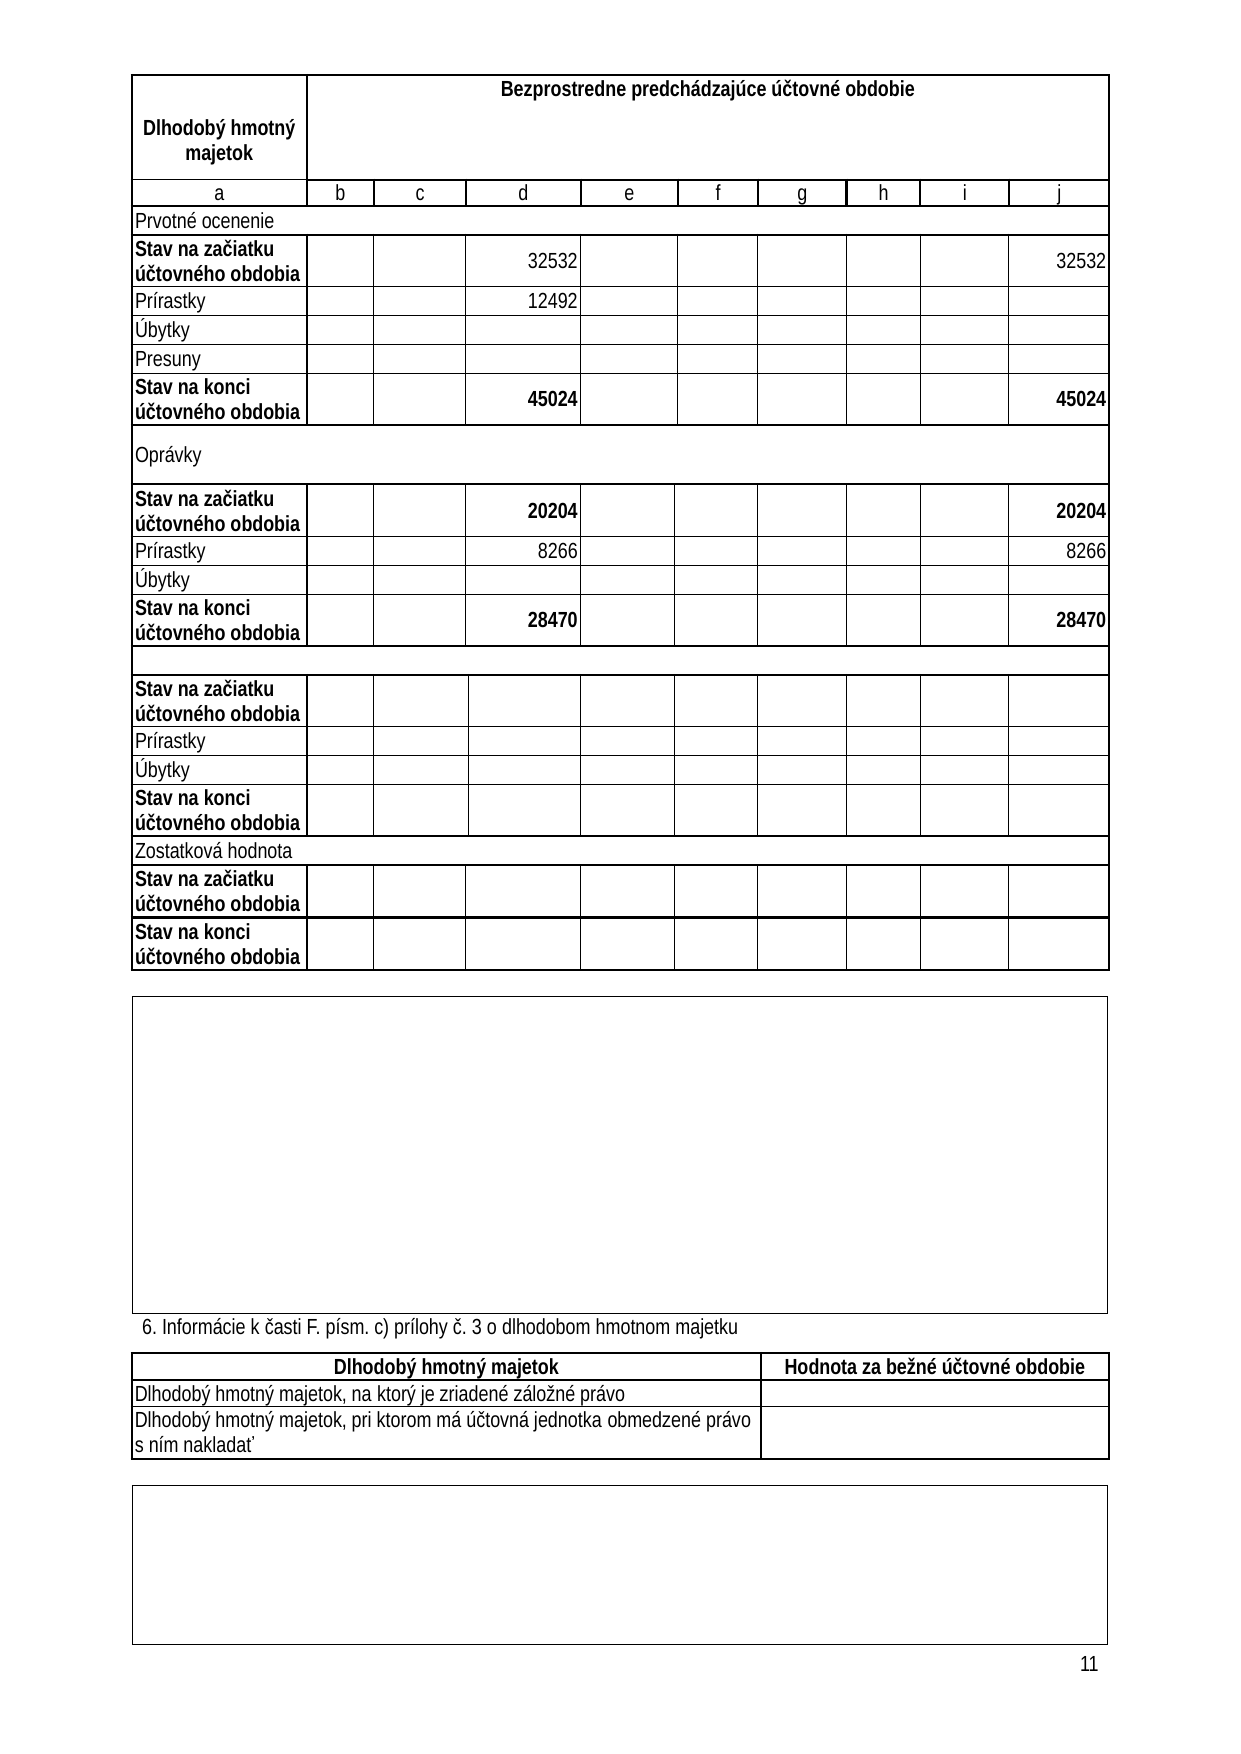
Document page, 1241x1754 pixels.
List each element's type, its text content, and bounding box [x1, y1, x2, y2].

table_cell [675, 595, 757, 645]
table_cell 8266 [1009, 537, 1108, 564]
table_cell 28470 [466, 595, 580, 645]
table_cell Stav na začiatku účtovného obdobia [133, 485, 306, 536]
table_cell [678, 374, 757, 424]
table_cell [762, 1381, 1108, 1406]
table_cell c [375, 181, 465, 204]
table_cell [758, 676, 846, 726]
table_cell [581, 485, 674, 536]
table_cell [466, 866, 580, 916]
table_cell [675, 485, 757, 536]
table_cell [758, 236, 846, 286]
table_cell [675, 566, 757, 593]
table_cell Prírastky [133, 537, 306, 564]
table_cell [847, 236, 920, 286]
table_cell [374, 727, 468, 755]
table_cell [581, 756, 674, 784]
table_cell [374, 756, 468, 784]
table_cell [308, 595, 373, 645]
table_cell [374, 785, 468, 835]
table_cell [921, 316, 1008, 344]
table_cell Dlhodobý hmotný majetok, pri ktorom má účtovná jednotka obmedzené právo s ním nakladať [133, 1407, 760, 1457]
table_header Bezprostredne predchádzajúce účtovné obdobie [308, 76, 1108, 178]
table_cell [921, 287, 1008, 315]
table_cell [466, 566, 580, 593]
table_cell [581, 566, 674, 593]
table_cell g [759, 181, 845, 204]
table_header Dlhodobý hmotný majetok [133, 76, 306, 179]
table_cell [581, 537, 674, 564]
table_cell Prírastky [133, 287, 306, 315]
table_cell [374, 566, 465, 593]
table_cell 45024 [1009, 374, 1108, 424]
table_cell [1009, 919, 1108, 969]
table_cell [1009, 676, 1108, 726]
table_cell [469, 756, 580, 784]
table_cell Stav na konci účtovného obdobia [133, 919, 306, 969]
table_cell [921, 485, 1008, 536]
table_cell [847, 785, 920, 835]
table_cell [758, 866, 846, 916]
table_cell Stav na začiatku účtovného obdobia [133, 236, 306, 286]
text 6. Informácie k časti F. písm. c) prílohy č. 3 o dlhodobom hmotnom majetku [142, 1314, 1098, 1339]
table_cell [921, 374, 1008, 424]
table_cell 28470 [1009, 595, 1108, 645]
table_cell e [582, 181, 677, 204]
table_cell Úbytky [133, 316, 306, 344]
table_cell [758, 919, 846, 969]
table_cell [1009, 345, 1108, 373]
table_cell [675, 866, 757, 916]
table_cell [675, 756, 757, 784]
table_cell Úbytky [133, 566, 306, 593]
table_cell [921, 866, 1008, 916]
table_cell [308, 316, 373, 344]
table_cell [921, 756, 1008, 784]
table_cell Stav na začiatku účtovného obdobia [133, 676, 306, 726]
table_cell [1009, 316, 1108, 344]
table_cell [374, 485, 465, 536]
table_cell Stav na konci účtovného obdobia [133, 374, 306, 424]
table_cell [762, 1407, 1108, 1457]
table_cell h [848, 181, 919, 204]
table_cell [1009, 727, 1108, 755]
table_cell [374, 595, 465, 645]
table_cell [1009, 785, 1108, 835]
table_cell Stav na konci účtovného obdobia [133, 595, 306, 645]
table_cell [678, 345, 757, 373]
table_cell [758, 727, 846, 755]
table_cell [847, 866, 920, 916]
table_cell [581, 374, 677, 424]
table_cell [469, 676, 580, 726]
table_cell [308, 236, 373, 286]
table_cell [374, 316, 465, 344]
table_cell Prírastky [133, 727, 306, 755]
table_cell [133, 647, 1108, 674]
table_cell Zostatková hodnota [133, 837, 1108, 864]
table_cell [308, 866, 373, 916]
table_cell [581, 727, 674, 755]
table_cell [1009, 566, 1108, 593]
table_cell f [679, 181, 757, 204]
table_cell [921, 595, 1008, 645]
table_cell [308, 919, 373, 969]
table_cell [921, 236, 1008, 286]
table_header Dlhodobý hmotný majetok [133, 1354, 760, 1379]
table_cell [308, 345, 373, 373]
table_cell [308, 485, 373, 536]
table_cell [581, 345, 677, 373]
table_cell [308, 287, 373, 315]
table_cell [308, 756, 373, 784]
table_cell [581, 316, 677, 344]
table_cell [921, 537, 1008, 564]
table_header [133, 997, 1107, 1313]
table_cell [581, 785, 674, 835]
table_cell [847, 287, 920, 315]
table_cell [374, 866, 465, 916]
table_cell [374, 919, 465, 969]
table_cell Presuny [133, 345, 306, 373]
table_cell [1009, 866, 1108, 916]
table_cell [847, 345, 920, 373]
table_cell [308, 785, 373, 835]
table_cell [469, 727, 580, 755]
table_cell [758, 595, 846, 645]
table_cell Stav na konci účtovného obdobia [133, 785, 306, 835]
table_cell [758, 566, 846, 593]
table_cell [847, 919, 920, 969]
table_cell 32532 [1009, 236, 1108, 286]
table_cell [758, 374, 846, 424]
table_cell [921, 919, 1008, 969]
table_cell [847, 537, 920, 564]
table_cell [308, 374, 373, 424]
table_cell [581, 676, 674, 726]
table_cell [308, 676, 373, 726]
table_cell d [467, 181, 580, 204]
table_cell [678, 287, 757, 315]
table_header Hodnota za bežné účtovné obdobie [762, 1354, 1108, 1379]
table_cell [675, 727, 757, 755]
table_cell 32532 [466, 236, 580, 286]
table_cell [921, 566, 1008, 593]
table_cell [758, 785, 846, 835]
table_cell [847, 316, 920, 344]
table_cell [581, 595, 674, 645]
table_cell [675, 785, 757, 835]
table_cell [466, 919, 580, 969]
table_cell j [1010, 181, 1108, 204]
table_header [133, 1486, 1107, 1644]
table_cell [374, 287, 465, 315]
table_cell [675, 676, 757, 726]
table_cell [308, 537, 373, 564]
table_cell b [308, 181, 373, 204]
table_cell [374, 537, 465, 564]
table_cell [466, 345, 580, 373]
table_cell [921, 785, 1008, 835]
table_cell Dlhodobý hmotný majetok, na ktorý je zriadené záložné právo [133, 1381, 760, 1406]
table_cell [374, 374, 465, 424]
table_cell [678, 236, 757, 286]
table_cell [758, 485, 846, 536]
table_cell [847, 485, 920, 536]
table_cell [847, 756, 920, 784]
table_cell Stav na začiatku účtovného obdobia [133, 866, 306, 916]
table_cell [308, 727, 373, 755]
table_cell [466, 316, 580, 344]
table_cell [847, 566, 920, 593]
table_cell [921, 676, 1008, 726]
table_cell [847, 676, 920, 726]
table_cell 20204 [466, 485, 580, 536]
table_cell [374, 676, 468, 726]
table_cell [758, 537, 846, 564]
table_cell 8266 [466, 537, 580, 564]
table_cell [758, 345, 846, 373]
table_cell [581, 866, 674, 916]
table_cell [308, 566, 373, 593]
table_cell 45024 [466, 374, 580, 424]
table_cell [847, 595, 920, 645]
table_cell i [921, 181, 1008, 204]
table_cell Úbytky [133, 756, 306, 784]
table_cell [581, 287, 677, 315]
table_cell a [133, 180, 306, 204]
table_cell [921, 727, 1008, 755]
table_cell [1009, 756, 1108, 784]
table_cell [675, 919, 757, 969]
table_cell [921, 345, 1008, 373]
table_cell 12492 [466, 287, 580, 315]
table_cell 20204 [1009, 485, 1108, 536]
table_cell [758, 316, 846, 344]
table_cell [847, 374, 920, 424]
table_cell [1009, 287, 1108, 315]
table_cell [678, 316, 757, 344]
table_cell [581, 919, 674, 969]
table_cell [469, 785, 580, 835]
table_cell [758, 756, 846, 784]
table_cell [374, 236, 465, 286]
table_cell Prvotné ocenenie [133, 207, 1108, 233]
table_cell Oprávky [133, 426, 1108, 483]
table_cell [847, 727, 920, 755]
table_cell [675, 537, 757, 564]
table_cell [758, 287, 846, 315]
table_cell [374, 345, 465, 373]
table_cell [581, 236, 677, 286]
